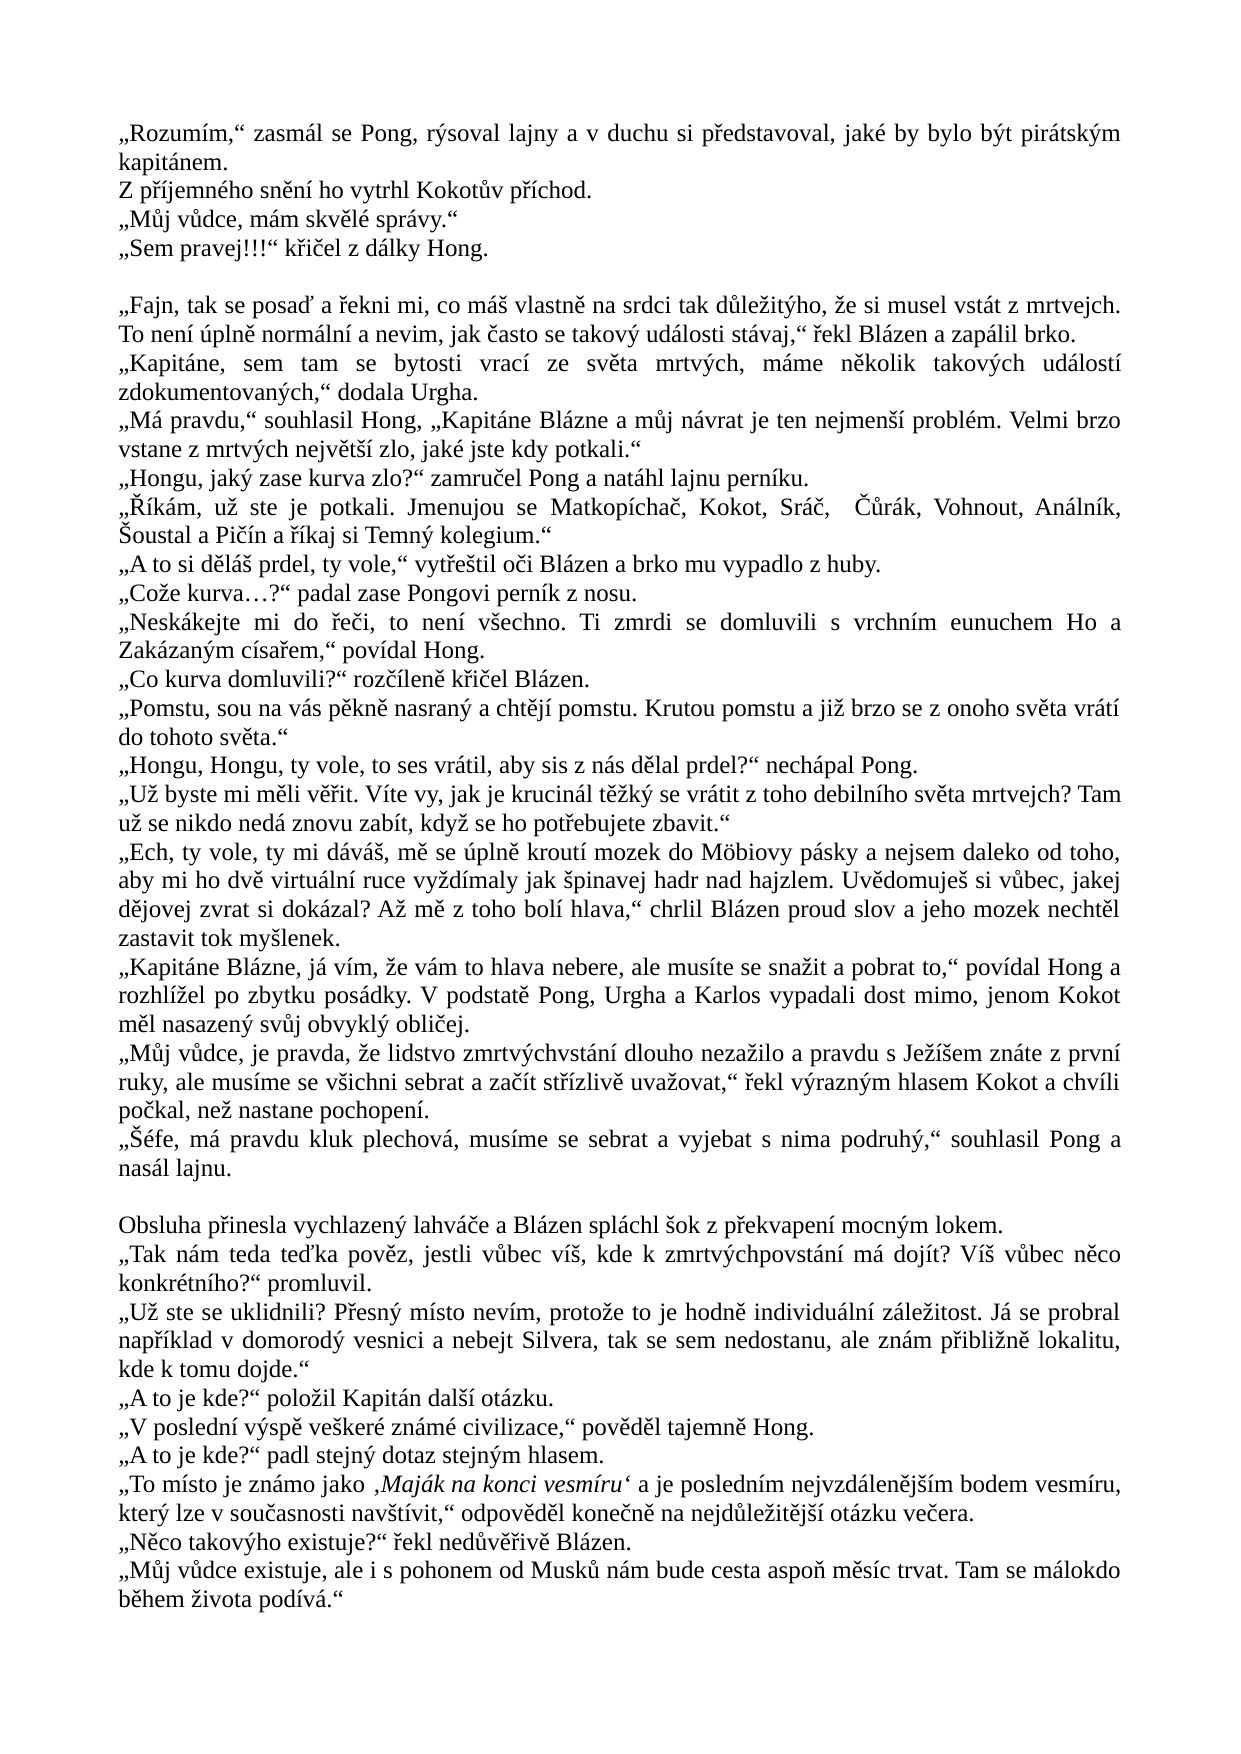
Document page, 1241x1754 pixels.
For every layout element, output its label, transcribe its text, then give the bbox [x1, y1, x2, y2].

text „Kapitáne Blázne, já vím, že vám to hlava nebere, ale musíte se snažit a pobrat to,“ povídal Hong a rozhlížel po zbytku posádky. V podstatě Pong, Urgha a Karlos vypadali dost mimo, jenom Kokot měl nasazený svůj obvyklý obličej. [118, 952, 1122, 1038]
text „Má pravdu,“ souhlasil Hong, „Kapitáne Blázne a můj návrat je ten nejmenší problém. Velmi brzo vstane z mrtvých největší zlo, jaké jste kdy potkali.“ [118, 406, 1122, 463]
text „A to je kde?“ padl stejný dotaz stejným hlasem. [118, 1441, 1122, 1469]
text Z příjemného snění ho vytrhl Kokotův příchod. [118, 176, 1122, 204]
text Obsluha přinesla vychlazený lahváče a Blázen spláchl šok z překvapení mocným lokem. [118, 1211, 1122, 1239]
text „Hongu, jaký zase kurva zlo?“ zamručel Pong a natáhl lajnu perníku. [118, 463, 1122, 492]
text „Šéfe, má pravdu kluk plechová, musíme se sebrat a vyjebat s nima podruhý,“ souhlasil Pong a nasál lajnu. [118, 1124, 1122, 1182]
text „Fajn, tak se posaď a řekni mi, co máš vlastně na srdci tak důležitýho, že si musel vstát z mrtvejch. To není úplně normální a nevim, jak často se takový události stávaj,“ řekl Blázen a zapálil brko. [118, 291, 1122, 348]
text „Ech, ty vole, ty mi dáváš, mě se úplně kroutí mozek do Möbiovy pásky a nejsem daleko od toho, aby mi ho dvě virtuální ruce vyždímaly jak špinavej hadr nad hajzlem. Uvědomuješ si vůbec, jakej dějovej zvrat si dokázal? Až mě z toho bolí hlava,“ chrlil Blázen proud slov a jeho mozek nechtěl zastavit tok myšlenek. [118, 837, 1122, 952]
text „A to si děláš prdel, ty vole,“ vytřeštil oči Blázen a brko mu vypadlo z huby. [118, 549, 1122, 578]
text „Už byste mi měli věřit. Víte vy, jak je krucinál těžký se vrátit z toho debilního světa mrtvejch? Tam už se nikdo nedá znovu zabít, když se ho potřebujete zbavit.“ [118, 779, 1122, 837]
text „Neskákejte mi do řeči, to není všechno. Ti zmrdi se domluvili s vrchním eunuchem Ho a Zakázaným císařem,“ povídal Hong. [118, 607, 1122, 664]
text „Už ste se uklidnili? Přesný místo nevím, protože to je hodně individuální záležitost. Já se probral například v domorodý vesnici a nebejt Silvera, tak se sem nedostanu, ale znám přibližně lokalitu, kde k tomu dojde.“ [118, 1297, 1122, 1383]
text „Hongu, Hongu, ty vole, to ses vrátil, aby sis z nás dělal prdel?“ nechápal Pong. [118, 751, 1122, 779]
text „Tak nám teda teďka pověz, jestli vůbec víš, kde k zmrtvýchpovstání má dojít? Víš vůbec něco konkrétního?“ promluvil. [118, 1239, 1122, 1297]
text „Můj vůdce, je pravda, že lidstvo zmrtvýchvstání dlouho nezažilo a pravdu s Ježíšem znáte z první ruky, ale musíme se všichni sebrat a začít střízlivě uvažovat,“ řekl výrazným hlasem Kokot a chvíli počkal, než nastane pochopení. [118, 1038, 1122, 1124]
text „Co kurva domluvili?“ rozčíleně křičel Blázen. [118, 664, 1122, 693]
text „Říkám, už ste je potkali. Jmenujou se Matkopíchač, Kokot, Sráč, Čůrák, Vohnout, Análník, Šoustal a Pičín a říkaj si Temný kolegium.“ [118, 492, 1122, 549]
text „V poslední výspě veškeré známé civilizace,“ pověděl tajemně Hong. [118, 1412, 1122, 1441]
text „A to je kde?“ položil Kapitán další otázku. [118, 1383, 1122, 1412]
text „Rozumím,“ zasmál se Pong, rýsoval lajny a v duchu si představoval, jaké by bylo být pirátským kapitánem. [118, 118, 1122, 176]
text „Pomstu, sou na vás pěkně nasraný a chtějí pomstu. Krutou pomstu a již brzo se z onoho světa vrátí do tohoto světa.“ [118, 693, 1122, 751]
text „Kapitáne, sem tam se bytosti vrací ze světa mrtvých, máme několik takových událostí zdokumentovaných,“ dodala Urgha. [118, 348, 1122, 406]
text „Cože kurva…?“ padal zase Pongovi perník z nosu. [118, 578, 1122, 607]
text „Sem pravej!!!“ křičel z dálky Hong. [118, 233, 1122, 262]
text „Můj vůdce existuje, ale i s pohonem od Musků nám bude cesta aspoň měsíc trvat. Tam se málokdo během života podívá.“ [118, 1556, 1122, 1613]
text „Můj vůdce, mám skvělé správy.“ [118, 204, 1122, 233]
text „To místo je známo jako ‚Maják na konci vesmíru‘ a je posledním nejvzdálenějším bodem vesmíru, který lze v současnosti navštívit,“ odpověděl konečně na nejdůležitější otázku večera. [118, 1469, 1122, 1527]
text „Něco takovýho existuje?“ řekl nedůvěřivě Blázen. [118, 1527, 1122, 1556]
